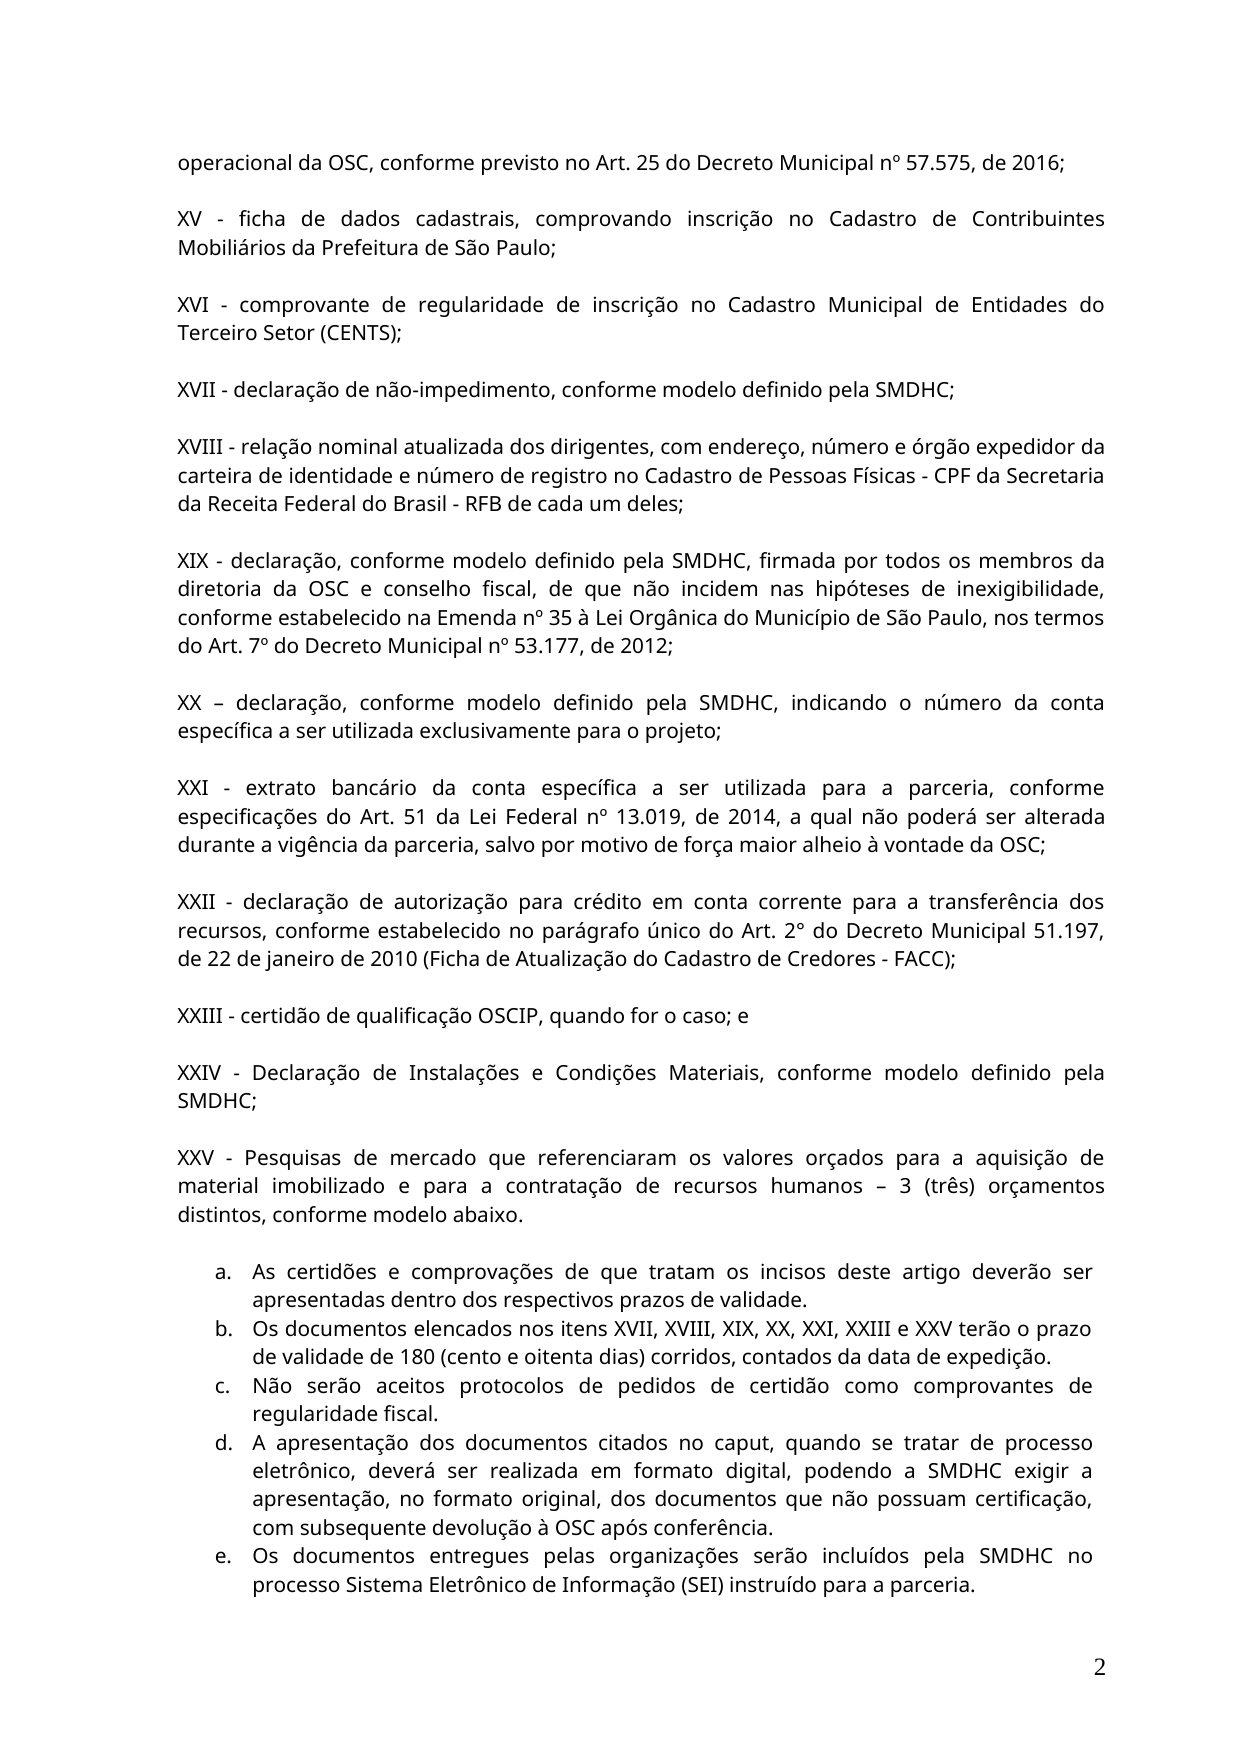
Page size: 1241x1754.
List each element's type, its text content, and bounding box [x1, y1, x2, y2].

text XXI - extrato bancário da conta específica a ser utilizada para a parceria, conforme especificações do Art. 51 da Lei Federal nº 13.019, de 2014, a qual não poderá ser alterada durante a vigência da parceria, salvo por motivo de força maior alheio à vontade da OSC; [177, 773, 1106, 859]
list As certidões e comprovações de que tratam os incisos deste artigo deverão ser apresentadas dentro dos respectivos prazos de validade. [214, 1257, 1094, 1314]
text XXIV - Declaração de Instalações e Condições Materiais, conforme modelo definido pela SMDHC; [177, 1058, 1106, 1115]
text XXV - Pesquisas de mercado que referenciaram os valores orçados para a aquisição de material imobilizado e para a contratação de recursos humanos – 3 (três) orçamentos distintos, conforme modelo abaixo. [177, 1143, 1106, 1228]
list Não serão aceitos protocolos de pedidos de certidão como comprovantes de regularidade fiscal. [214, 1371, 1094, 1428]
text XXIII - certidão de qualificação OSCIP, quando for o caso; e [177, 1001, 1106, 1029]
text XX – declaração, conforme modelo definido pela SMDHC, indicando o número da conta específica a ser utilizada exclusivamente para o projeto; [177, 688, 1106, 745]
text XVII - declaração de não-impedimento, conforme modelo definido pela SMDHC; [177, 375, 1106, 403]
text XVI - comprovante de regularidade de inscrição no Cadastro Municipal de Entidades do Terceiro Setor (CENTS); [177, 290, 1106, 347]
list Os documentos entregues pelas organizações serão incluídos pela SMDHC no processo Sistema Eletrônico de Informação (SEI) instruído para a parceria. [214, 1541, 1094, 1598]
text XXII - declaração de autorização para crédito em conta corrente para a transferência dos recursos, conforme estabelecido no parágrafo único do Art. 2° do Decreto Municipal 51.197, de 22 de janeiro de 2010 (Ficha de Atualização do Cadastro de Credores - FACC); [177, 887, 1106, 973]
text XV - ficha de dados cadastrais, comprovando inscrição no Cadastro de Contribuintes Mobiliários da Prefeitura de São Paulo; [177, 204, 1106, 261]
list A apresentação dos documentos citados no caput, quando se tratar de processo eletrônico, deverá ser realizada em formato digital, podendo a SMDHC exigir a apresentação, no formato original, dos documentos que não possuam certificação, com subsequente devolução à OSC após conferência. [214, 1428, 1094, 1541]
text XVIII - relação nominal atualizada dos dirigentes, com endereço, número e órgão expedidor da carteira de identidade e número de registro no Cadastro de Pessoas Físicas - CPF da Secretaria da Receita Federal do Brasil - RFB de cada um deles; [177, 432, 1106, 518]
text XIX - declaração, conforme modelo definido pela SMDHC, firmada por todos os membros da diretoria da OSC e conselho fiscal, de que não incidem nas hipóteses de inexigibilidade, conforme estabelecido na Emenda nº 35 à Lei Orgânica do Município de São Paulo, nos termos do Art. 7º do Decreto Municipal nº 53.177, de 2012; [177, 546, 1106, 660]
list Os documentos elencados nos itens XVII, XVIII, XIX, XX, XXI, XXIII e XXV terão o prazo de validade de 180 (cento e oitenta dias) corridos, contados da data de expedição. [214, 1314, 1094, 1371]
text operacional da OSC, conforme previsto no Art. 25 do Decreto Municipal nº 57.575, de 2016; [177, 148, 1106, 176]
